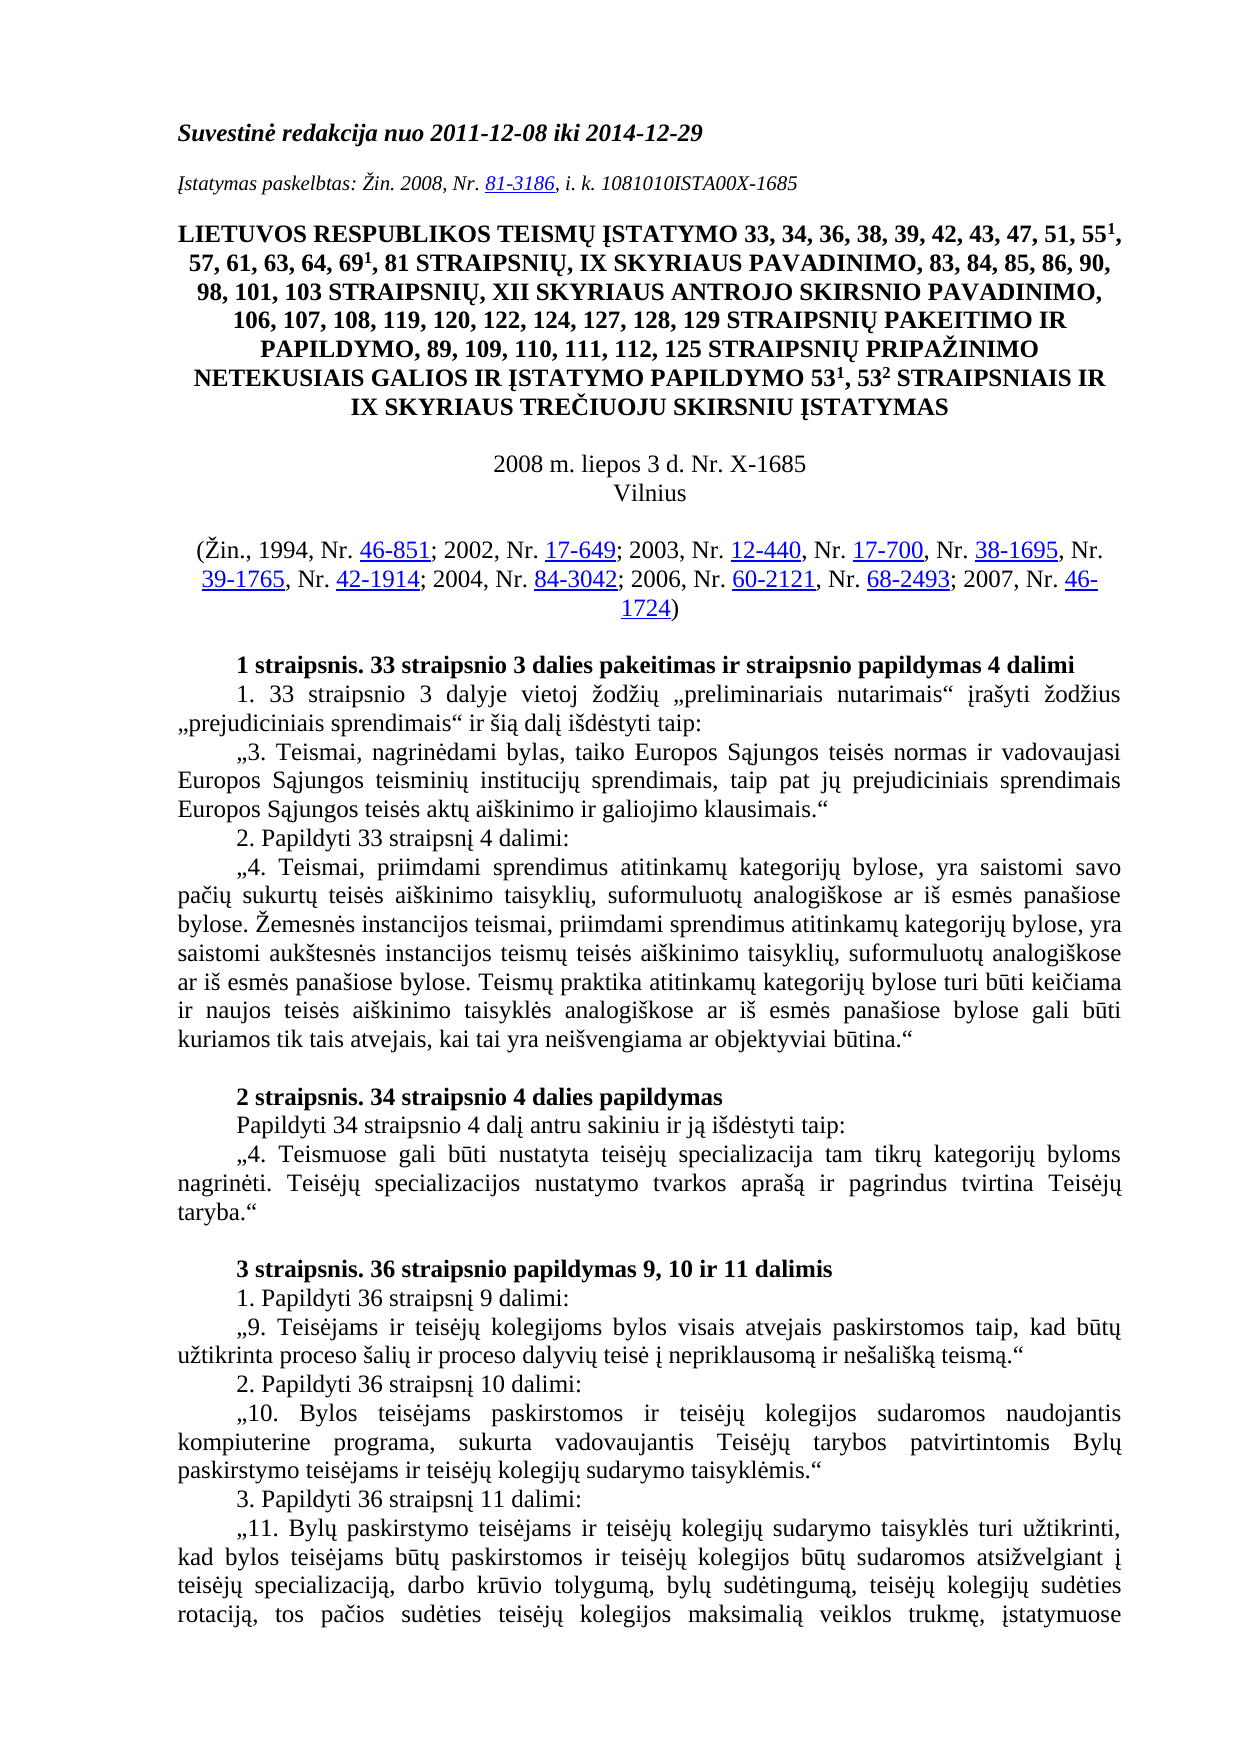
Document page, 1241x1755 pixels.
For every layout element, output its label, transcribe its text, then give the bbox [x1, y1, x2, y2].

text „9. Teisėjams ir teisėjų kolegijoms bylos visais atvejais paskirstomos taip, kad būtų užtikrinta proceso šalių ir proceso dalyvių teisė į nepriklausomą ir nešališką teismą.“ [177, 1312, 1122, 1369]
text 3. Papildyti 36 straipsnį 11 dalimi: [177, 1484, 1122, 1513]
text 2008 m. liepos 3 d. Nr. X-1685 [177, 449, 1122, 478]
text 2 straipsnis. 34 straipsnio 4 dalies papildymas [177, 1082, 1122, 1110]
text 1. Papildyti 36 straipsnį 9 dalimi: [177, 1283, 1122, 1312]
text „4. Teismuose gali būti nustatyta teisėjų specializacija tam tikrų kategorijų byloms nagrinėti. Teisėjų specializacijos nustatymo tvarkos aprašą ir pagrindus tvirtina Teisėjų taryba.“ [177, 1139, 1122, 1225]
text Vilnius [177, 478, 1122, 507]
text „11. Bylų paskirstymo teisėjams ir teisėjų kolegijų sudarymo taisyklės turi užtikrinti, kad bylos teisėjams būtų paskirstomos ir teisėjų kolegijos būtų sudaromos atsižvelgiant į teisėjų specializaciją, darbo krūvio tolygumą, bylų sudėtingumą, teisėjų kolegijų sudėties rotaciją, tos pačios sudėties teisėjų kolegijos maksimalią veiklos trukmę, įstatymuose [177, 1513, 1122, 1628]
text Suvestinė redakcija nuo 2011-12-08 iki 2014-12-29 [177, 118, 1122, 147]
text „3. Teismai, nagrinėdami bylas, taiko Europos Sąjungos teisės normas ir vadovaujasi Europos Sąjungos teisminių institucijų sprendimais, taip pat jų prejudiciniais sprendimais Europos Sąjungos teisės aktų aiškinimo ir galiojimo klausimais.“ [177, 737, 1122, 823]
text LIETUVOS RESPUBLIKOS TEISMŲ ĮSTATYMO 33, 34, 36, 38, 39, 42, 43, 47, 51, 551, 57, 61, 63, 64, 691, 81 STRAIPSNIŲ, IX SKYRIAUS PAVADINIMO, 83, 84, 85, 86, 90, 98, 101, 103 STRAIPSNIŲ, XII SKYRIAUS ANTROJO SKIRSNIO PAVADINIMO, 106, 107, 108, 119, 120, 122, 124, 127, 128, 129 STRAIPSNIŲ PAKEITIMO IR PAPILDYMO, 89, 109, 110, 111, 112, 125 STRAIPSNIŲ PRIPAŽINIMO NETEKUSIAIS GALIOS IR ĮSTATYMO PAPILDYMO 531, 532 STRAIPSNIAIS IR IX SKYRIAUS TREČIUOJU SKIRSNIU ĮSTATYMAS [177, 219, 1122, 420]
text 3 straipsnis. 36 straipsnio papildymas 9, 10 ir 11 dalimis [177, 1254, 1122, 1283]
text 2. Papildyti 36 straipsnį 10 dalimi: [177, 1369, 1122, 1398]
text „10. Bylos teisėjams paskirstomos ir teisėjų kolegijos sudaromos naudojantis kompiuterine programa, sukurta vadovaujantis Teisėjų tarybos patvirtintomis Bylų paskirstymo teisėjams ir teisėjų kolegijų sudarymo taisyklėmis.“ [177, 1398, 1122, 1484]
text „4. Teismai, priimdami sprendimus atitinkamų kategorijų bylose, yra saistomi savo pačių sukurtų teisės aiškinimo taisyklių, suformuluotų analogiškose ar iš esmės panašiose bylose. Žemesnės instancijos teismai, priimdami sprendimus atitinkamų kategorijų bylose, yra saistomi aukštesnės instancijos teismų teisės aiškinimo taisyklių, suformuluotų analogiškose ar iš esmės panašiose bylose. Teismų praktika atitinkamų kategorijų bylose turi būti keičiama ir naujos teisės aiškinimo taisyklės analogiškose ar iš esmės panašiose bylose gali būti kuriamos tik tais atvejais, kai tai yra neišvengiama ar objektyviai būtina.“ [177, 852, 1122, 1053]
text 1. 33 straipsnio 3 dalyje vietoj žodžių „preliminariais nutarimais“ įrašyti žodžius „prejudiciniais sprendimais“ ir šią dalį išdėstyti taip: [177, 679, 1122, 737]
text 1 straipsnis. 33 straipsnio 3 dalies pakeitimas ir straipsnio papildymas 4 dalimi [236, 650, 1122, 679]
text Įstatymas paskelbtas: Žin. 2008, Nr. 81-3186, i. k. 1081010ISTA00X-1685 [177, 171, 1122, 195]
text Papildyti 34 straipsnio 4 dalį antru sakiniu ir ją išdėstyti taip: [177, 1110, 1122, 1139]
text (Žin., 1994, Nr. 46-851; 2002, Nr. 17-649; 2003, Nr. 12-440, Nr. 17-700, Nr. 38-1695, Nr. 39-1765, Nr. 42-1914; 2004, Nr. 84-3042; 2006, Nr. 60-2121, Nr. 68-2493; 2007, Nr. 46-1724) [177, 535, 1122, 622]
text 2. Papildyti 33 straipsnį 4 dalimi: [177, 823, 1122, 852]
